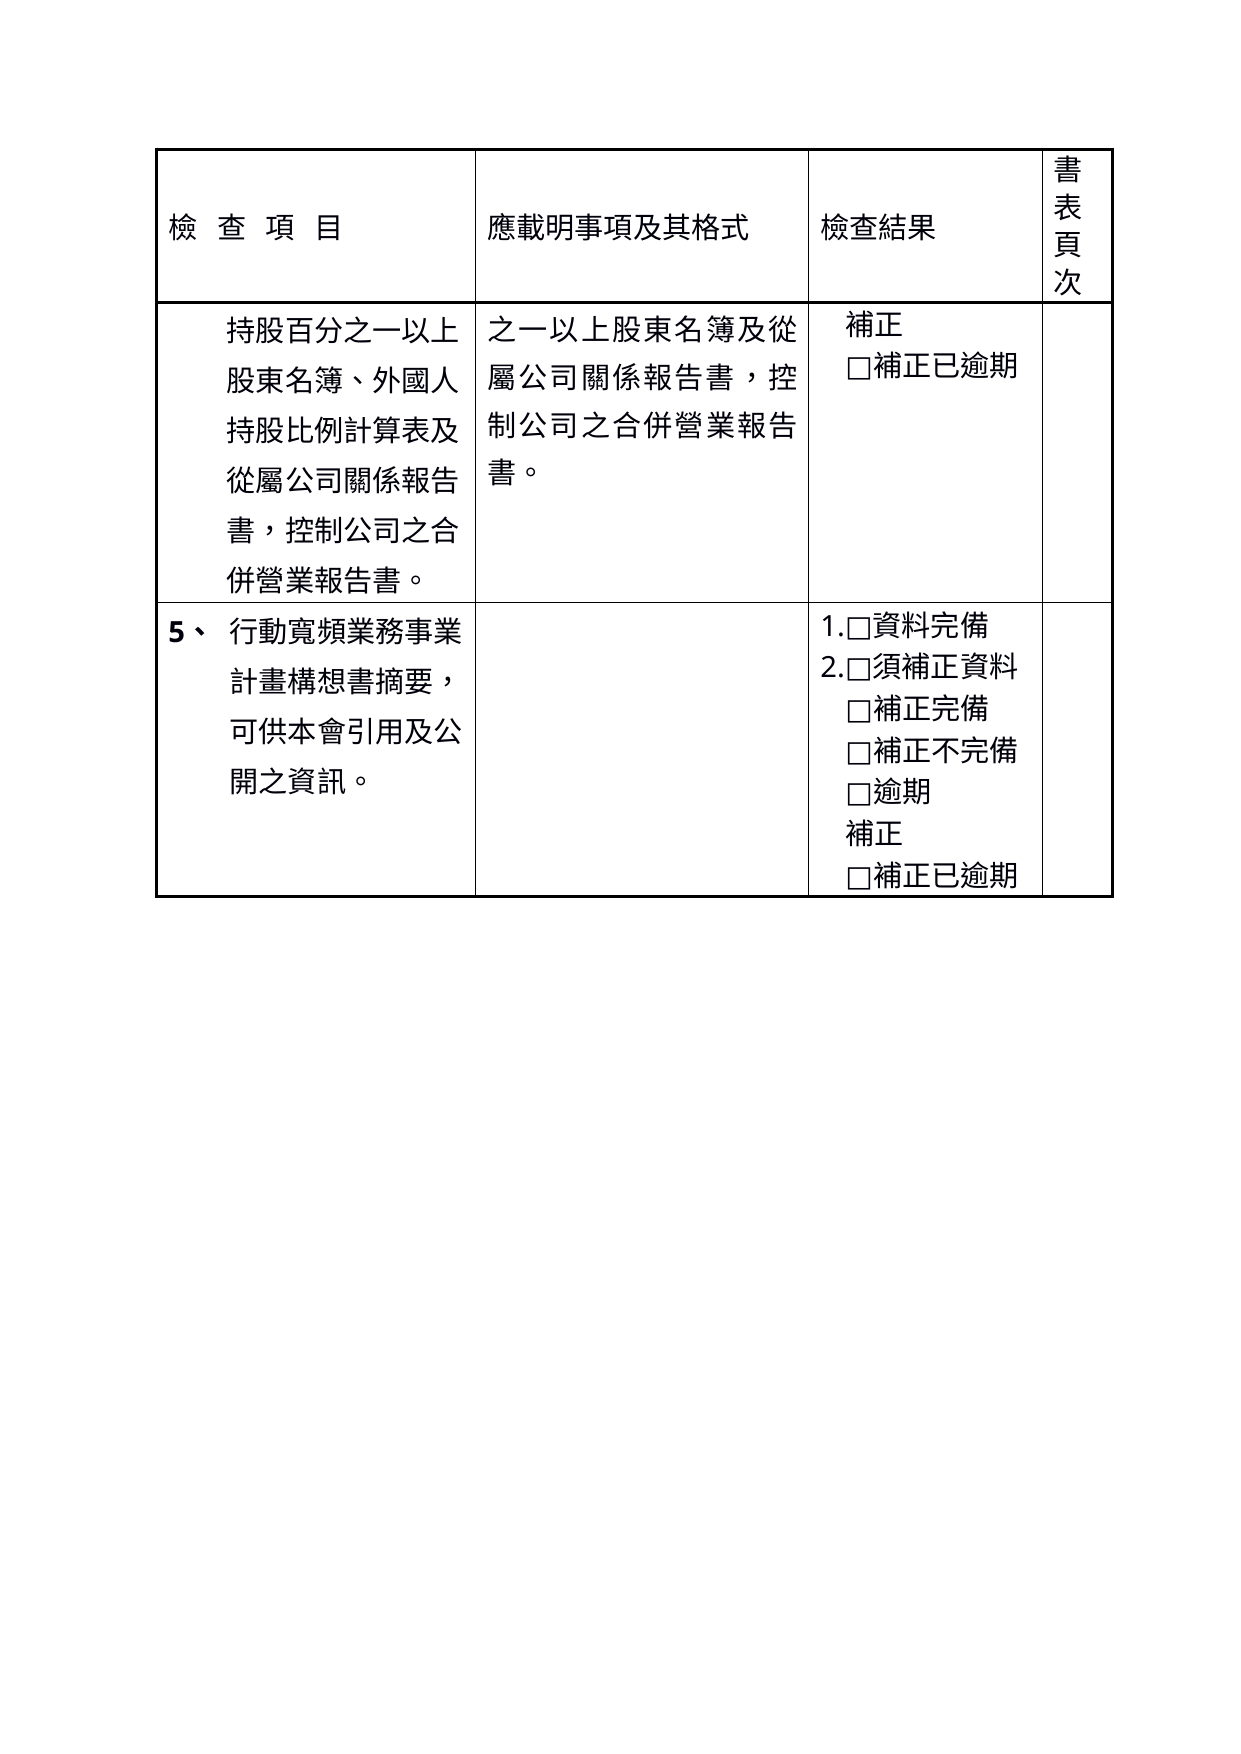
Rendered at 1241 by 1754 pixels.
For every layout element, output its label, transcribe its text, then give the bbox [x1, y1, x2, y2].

table_header 應載明事項及其格式 [476, 151, 808, 301]
table_header 書表 頁次 [1043, 151, 1111, 301]
table_header 檢 查 項 目 [158, 151, 475, 301]
table_header 檢查結果 [809, 151, 1042, 301]
table_cell [476, 603, 808, 894]
table_cell 持股百分之一以上股東名簿、外國人持股比例計算表及從屬公司關係報告書，控制公司之合併營業報告書。 [158, 304, 475, 602]
table_cell 行動寬頻業務事業計畫構想書摘要，可供本會引用及公開之資訊。 [158, 603, 475, 894]
table_cell [1043, 304, 1111, 602]
table_cell 補正 □補正已逾期 [809, 304, 1042, 602]
table_cell 1.□資料完備 2.□須補正資料 □補正完備 □補正不完備 □逾期 補正 □補正已逾期 [809, 603, 1042, 894]
table_cell 之一以上股東名簿及從屬公司關係報告書，控制公司之合併營業報告書。 [476, 304, 808, 602]
table_cell [1043, 603, 1111, 894]
